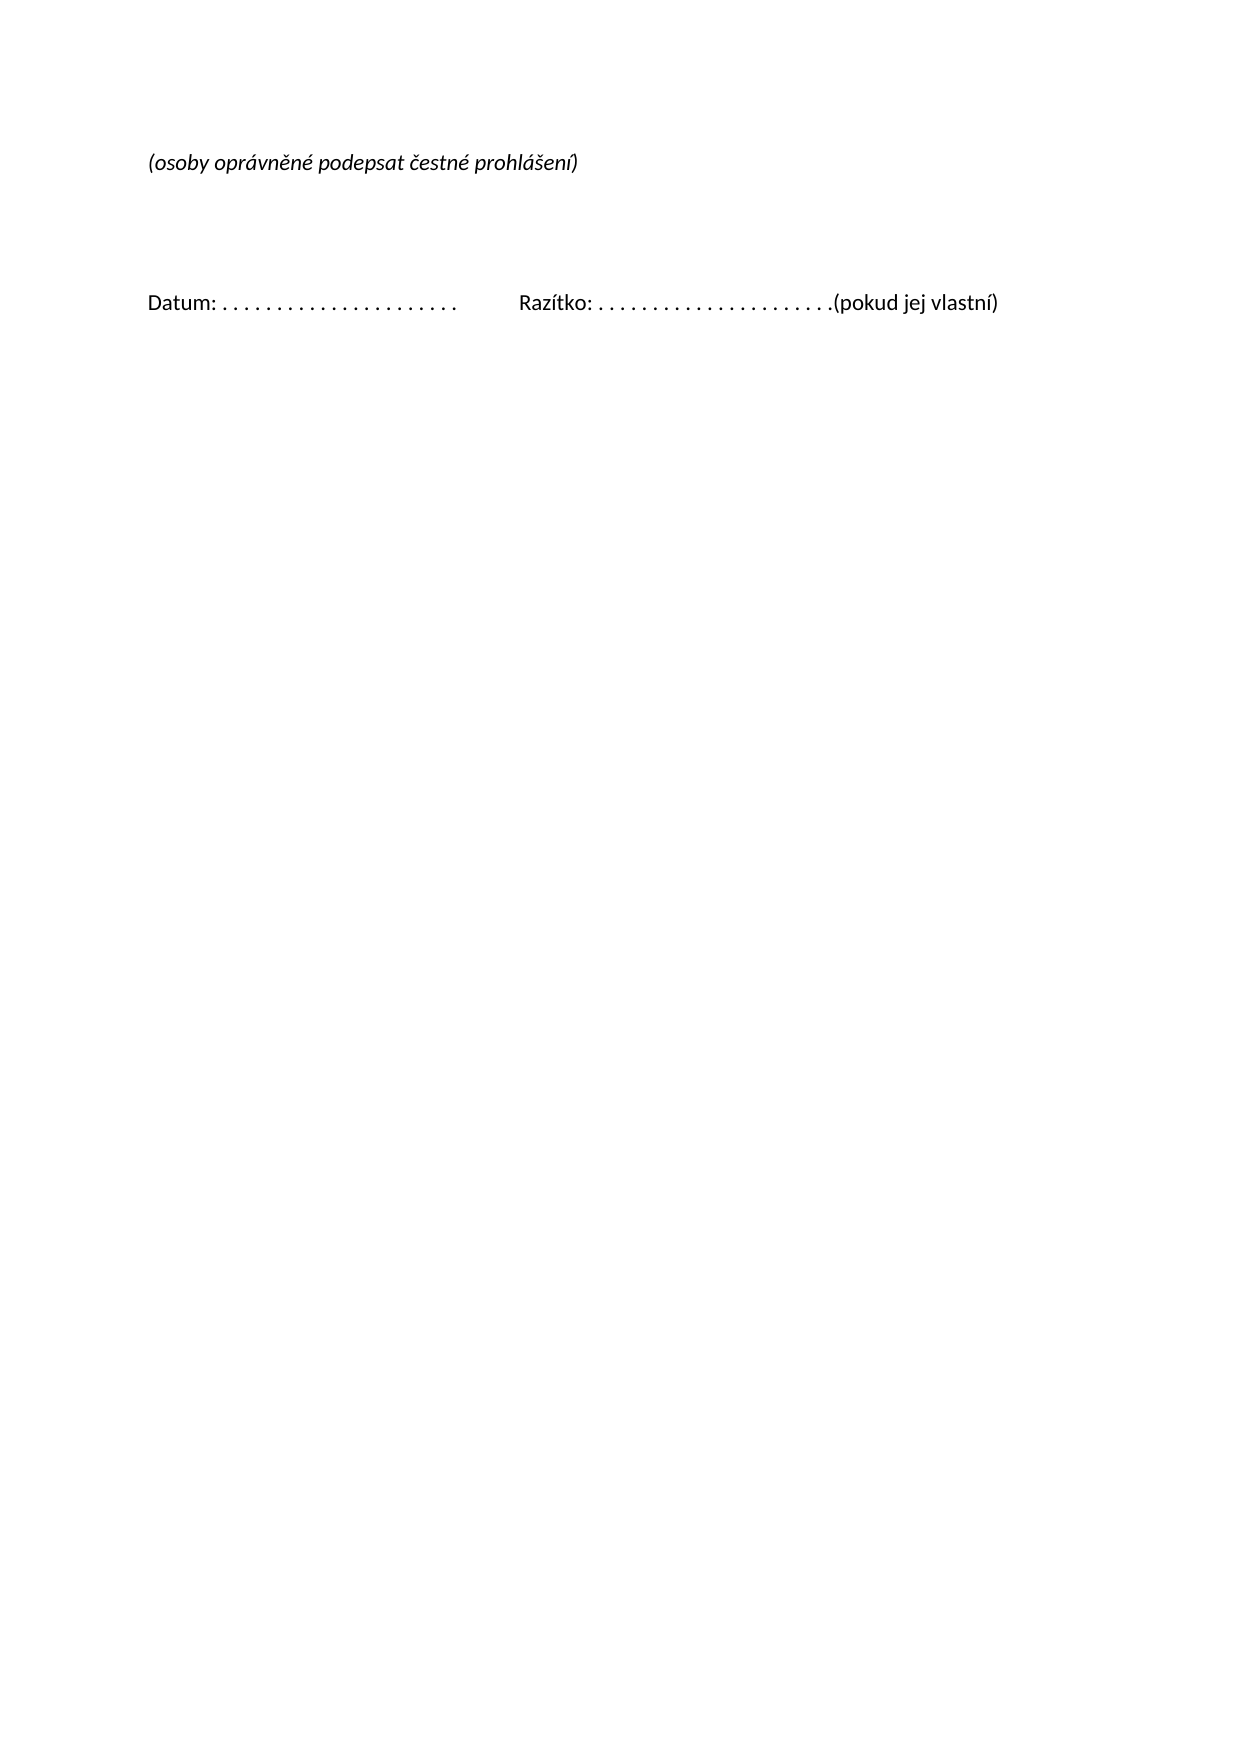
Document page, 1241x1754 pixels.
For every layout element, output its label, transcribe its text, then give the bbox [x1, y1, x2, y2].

text Datum: . . . . . . . . . . . . . . . . . . . . . . Razítko: . . . . . . . . . . . . . . . . . . . . . .(pokud jej vlastní) [148, 288, 1093, 316]
text (osoby oprávněné podepsat čestné prohlášení) [148, 148, 1093, 176]
